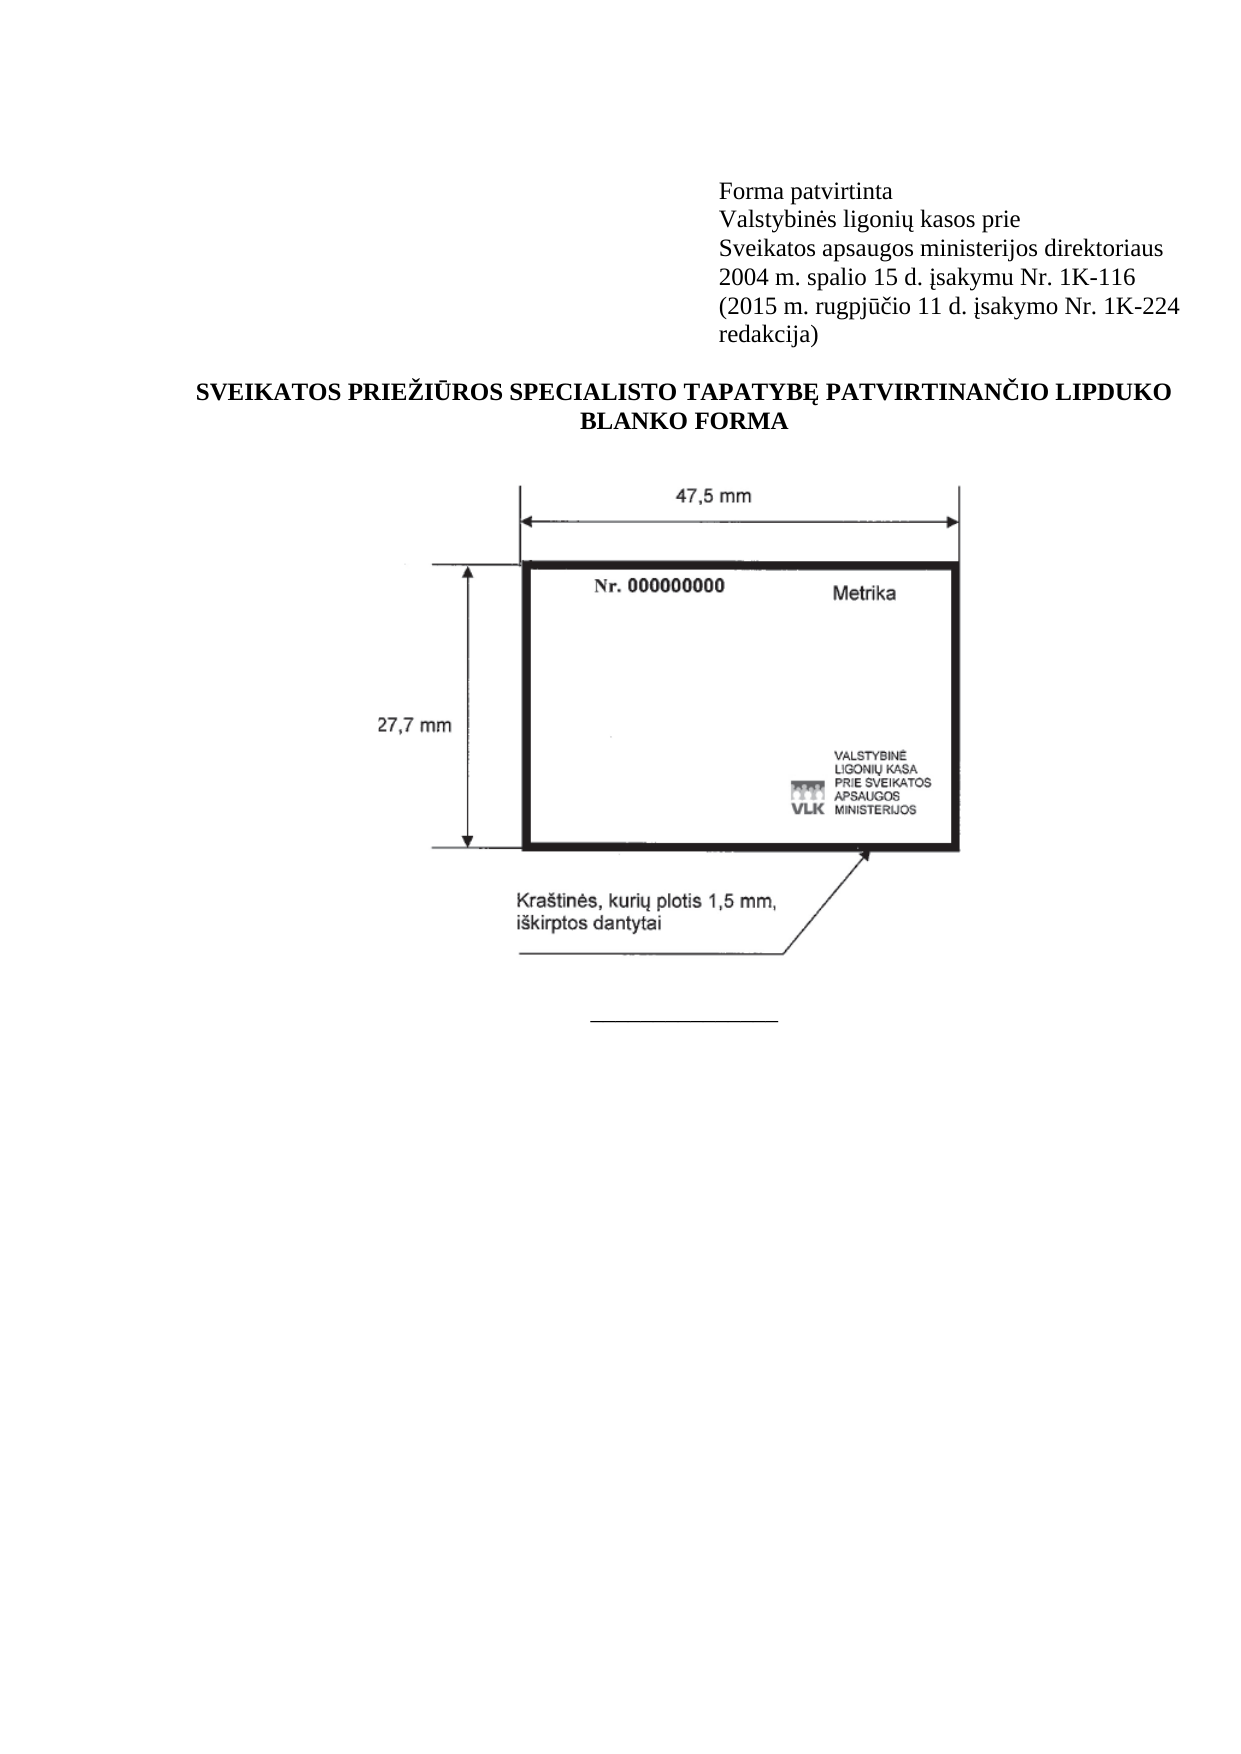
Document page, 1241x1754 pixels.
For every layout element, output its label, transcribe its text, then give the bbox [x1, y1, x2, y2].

text redakcija) [584, 319, 1181, 348]
text (2015 m. rugpjūčio 11 d. įsakymo Nr. 1K-224 [719, 291, 1181, 319]
text Valstybinės ligonių kasos prie [719, 204, 1181, 233]
text Forma patvirtinta [719, 176, 1181, 204]
text SVEIKATOS PRIEŽIŪROS SPECIALISTO TAPATYBĘ PATVIRTINANČIO LIPDUKO BLANKO FORMA [187, 377, 1181, 434]
text 2004 m. spalio 15 d. įsakymu Nr. 1K-116 [719, 262, 1181, 291]
text _______________ [187, 996, 1181, 1024]
text Sveikatos apsaugos ministerijos direktoriaus [719, 233, 1181, 262]
